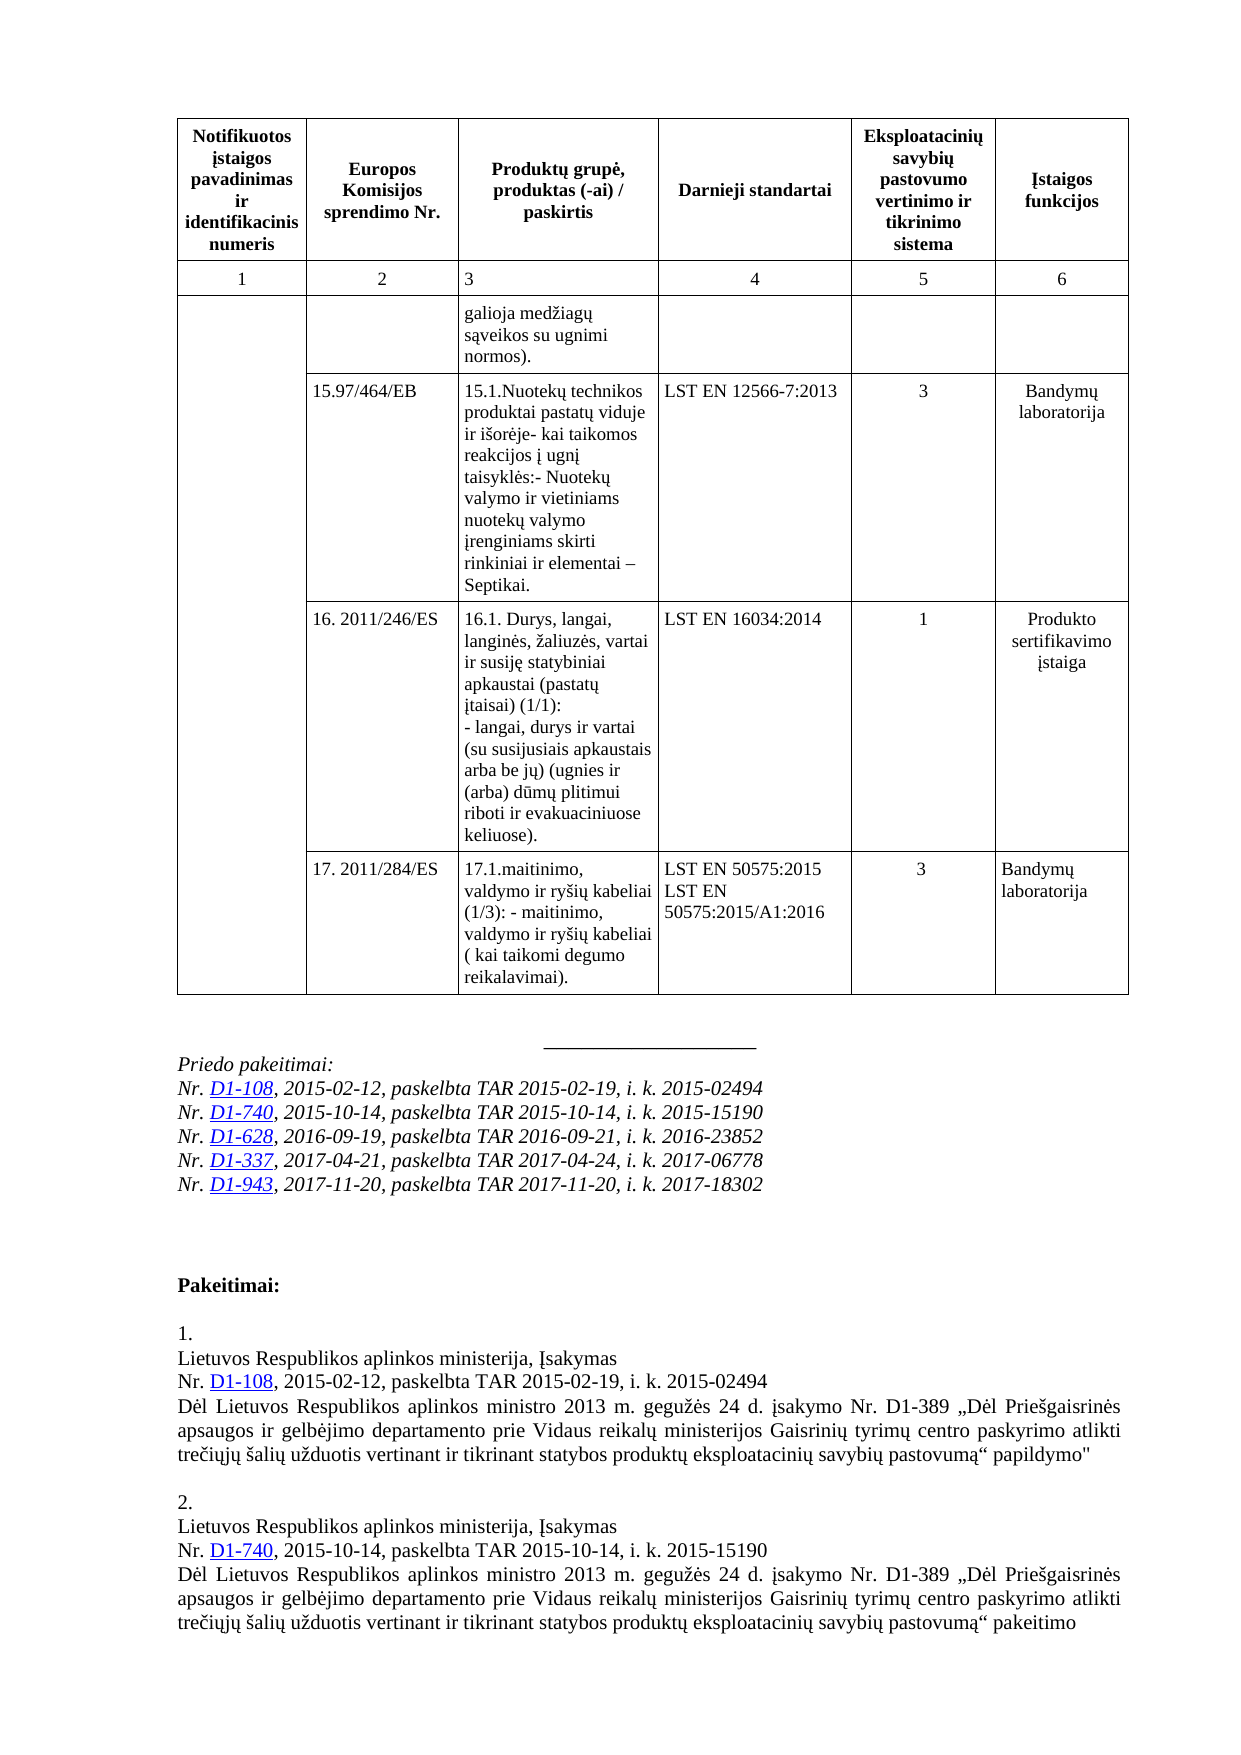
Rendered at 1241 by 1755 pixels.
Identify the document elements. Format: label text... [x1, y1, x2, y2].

table_cell 17.1.maitinimo, valdymo ir ryšių kabeliai (1/3): - maitinimo, valdymo ir ryšių kabeliai ( kai taikomi degumo reikalavimai). [459, 852, 658, 993]
table_cell 5 [852, 261, 995, 295]
text Nr. D1-108, 2015-02-12, paskelbta TAR 2015-02-19, i. k. 2015-02494 [177, 1076, 1122, 1100]
table_cell [178, 296, 306, 372]
table_cell [178, 601, 306, 851]
table_cell 17. 2011/284/ES [307, 852, 458, 993]
table_cell Bandymų laboratorija [996, 374, 1128, 601]
table_cell 16.1. Durys, langai, langinės, žaliuzės, vartai ir susiję statybiniai apkaustai (pastatų įtaisai) (1/1): - langai, durys ir vartai (su susijusiais apkaustais arba be jų) (ugnies ir (arba) dūmų plitimui riboti ir evakuaciniuose keliuose). [459, 602, 658, 851]
text Nr. D1-108, 2015-02-12, paskelbta TAR 2015-02-19, i. k. 2015-02494 [177, 1369, 1122, 1393]
table_cell Produkto sertifikavimo įstaiga [996, 602, 1128, 851]
table_header Notifikuotos įstaigos pavadinimas ir identifikacinis numeris [178, 119, 306, 260]
text 1. [177, 1321, 1122, 1345]
table_cell LST EN 16034:2014 [659, 602, 851, 851]
table_cell 1 [178, 261, 306, 295]
table_cell 6 [996, 261, 1128, 295]
table_cell 1 [852, 602, 995, 851]
text 2. [177, 1490, 1122, 1514]
table_cell [659, 296, 851, 372]
table_cell 3 [459, 261, 658, 295]
table_cell 15.1.Nuotekų technikos produktai pastatų viduje ir išorėje- kai taikomos reakcijos į ugnį taisyklės:- Nuotekų valymo ir vietiniams nuotekų valymo įrenginiams skirti rinkiniai ir elementai – Septikai. [459, 374, 658, 601]
table_cell Bandymų laboratorija [996, 852, 1128, 993]
table_cell [307, 296, 458, 372]
table_header Produktų grupė, produktas (-ai) / paskirtis [459, 119, 658, 260]
table_cell 3 [852, 852, 995, 993]
table_cell [996, 296, 1128, 372]
table_cell 3 [852, 374, 995, 601]
table_cell 15.97/464/EB [307, 374, 458, 601]
table_header Darnieji standartai [659, 119, 851, 260]
text Nr. D1-943, 2017-11-20, paskelbta TAR 2017-11-20, i. k. 2017-18302 [177, 1172, 1122, 1196]
table_cell [178, 851, 306, 993]
text _________________ [177, 1023, 1122, 1052]
text Nr. D1-628, 2016-09-19, paskelbta TAR 2016-09-21, i. k. 2016-23852 [177, 1124, 1122, 1148]
table_cell [178, 373, 306, 601]
text Nr. D1-740, 2015-10-14, paskelbta TAR 2015-10-14, i. k. 2015-15190 [177, 1538, 1122, 1562]
table_header Europos Komisijos sprendimo Nr. [307, 119, 458, 260]
text Priedo pakeitimai: [177, 1052, 1122, 1076]
table_header Eksploatacinių savybių pastovumo vertinimo ir tikrinimo sistema [852, 119, 995, 260]
table_cell 2 [307, 261, 458, 295]
table_cell [852, 296, 995, 372]
text Lietuvos Respublikos aplinkos ministerija, Įsakymas [177, 1514, 1122, 1538]
table_cell LST EN 12566-7:2013 [659, 374, 851, 601]
table_header Įstaigos funkcijos [996, 119, 1128, 260]
text Nr. D1-337, 2017-04-21, paskelbta TAR 2017-04-24, i. k. 2017-06778 [177, 1148, 1122, 1172]
table_cell LST EN 50575:2015 LST EN 50575:2015/A1:2016 [659, 852, 851, 993]
text Dėl Lietuvos Respublikos aplinkos ministro 2013 m. gegužės 24 d. įsakymo Nr. D1-389 „Dėl Priešgaisrinės apsaugos ir gelbėjimo departamento prie Vidaus reikalų ministerijos Gaisrinių tyrimų centro paskyrimo atlikti trečiųjų šalių užduotis vertinant ir tikrinant statybos produktų eksploatacinių savybių pastovumą“ pakeitimo [177, 1562, 1122, 1634]
table_cell 16. 2011/246/ES [307, 602, 458, 851]
text Dėl Lietuvos Respublikos aplinkos ministro 2013 m. gegužės 24 d. įsakymo Nr. D1-389 „Dėl Priešgaisrinės apsaugos ir gelbėjimo departamento prie Vidaus reikalų ministerijos Gaisrinių tyrimų centro paskyrimo atlikti trečiųjų šalių užduotis vertinant ir tikrinant statybos produktų eksploatacinių savybių pastovumą“ papildymo" [177, 1393, 1122, 1466]
table_cell galioja medžiagų sąveikos su ugnimi normos). [459, 296, 658, 372]
text Pakeitimai: [177, 1273, 1122, 1297]
table_cell 4 [659, 261, 851, 295]
text Lietuvos Respublikos aplinkos ministerija, Įsakymas [177, 1345, 1122, 1369]
text Nr. D1-740, 2015-10-14, paskelbta TAR 2015-10-14, i. k. 2015-15190 [177, 1100, 1122, 1124]
